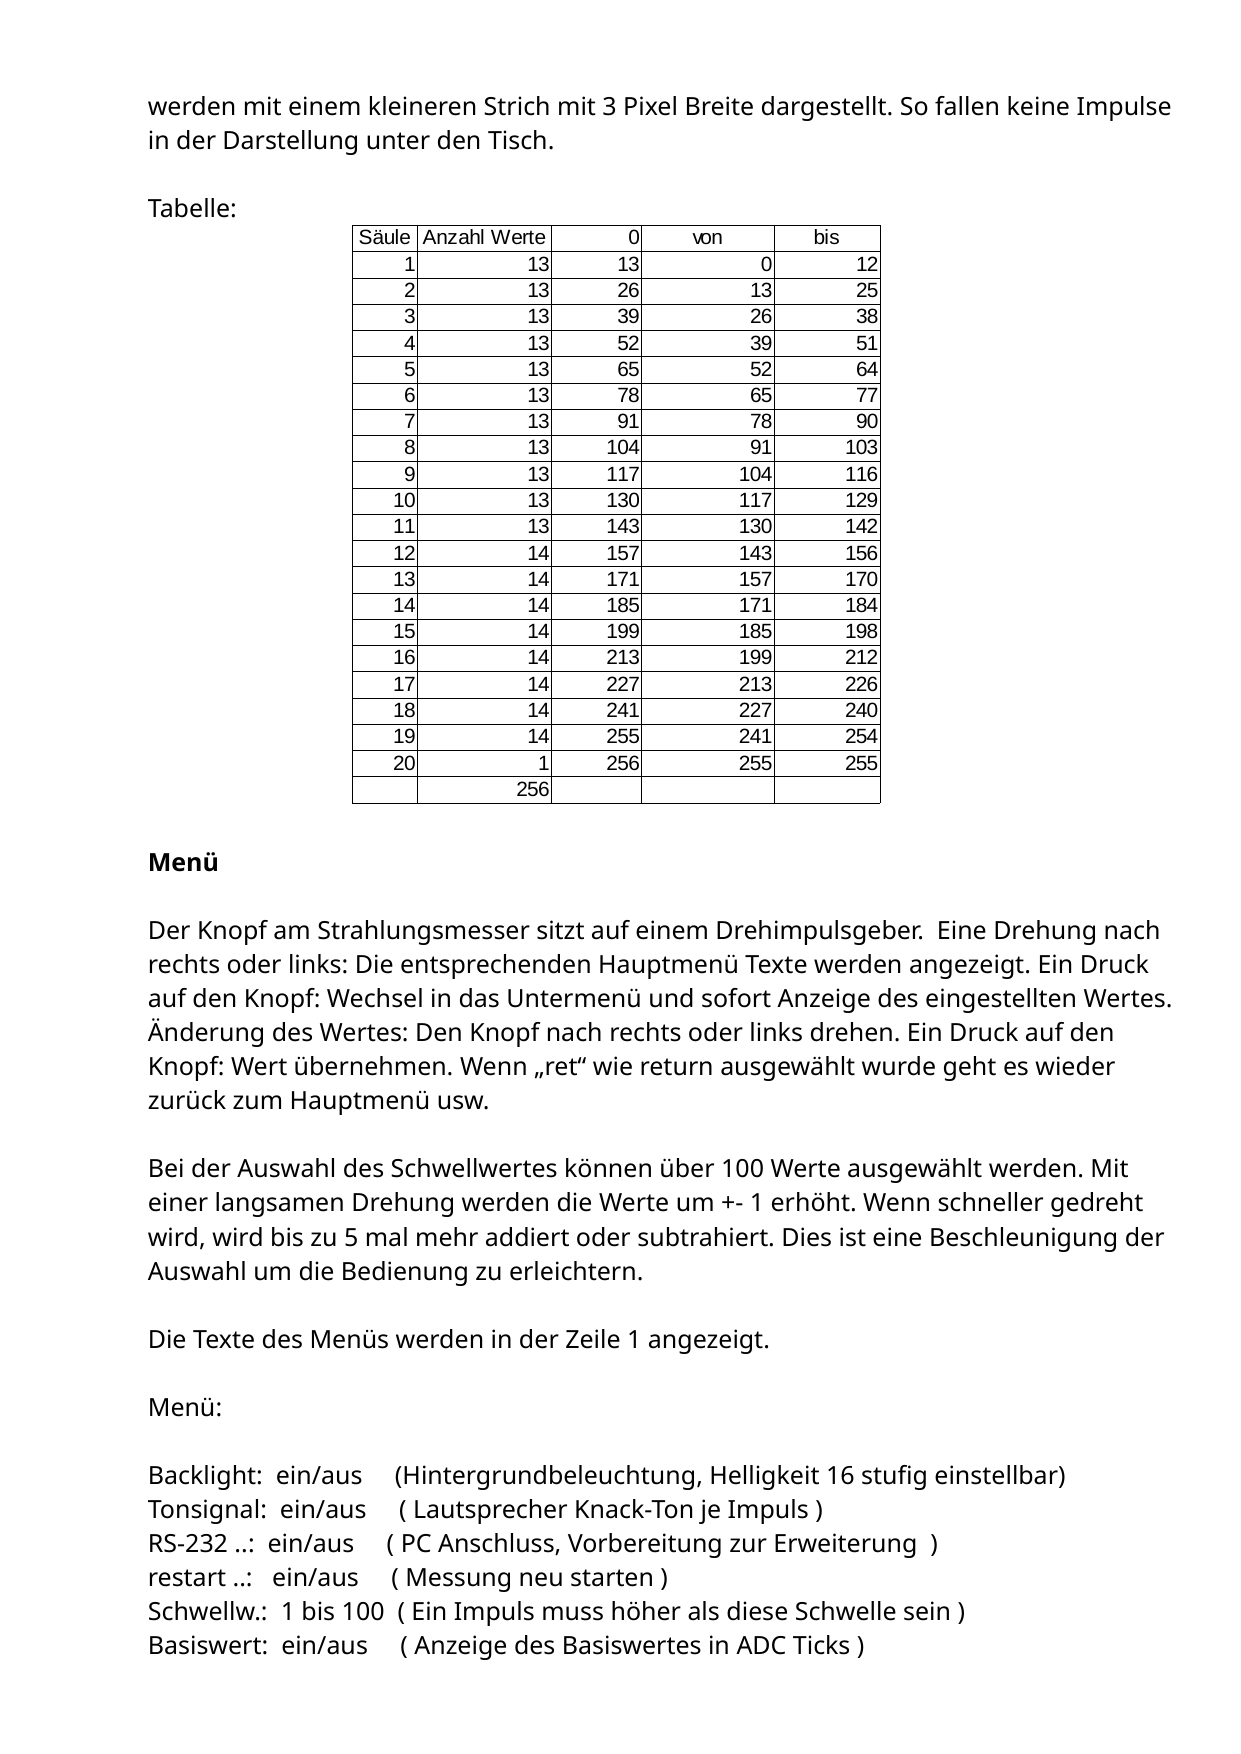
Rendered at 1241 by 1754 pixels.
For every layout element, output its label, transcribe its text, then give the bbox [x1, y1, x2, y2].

text Die Texte des Menüs werden in der Zeile 1 angezeigt. [148, 1321, 1181, 1355]
text restart ..: ein/aus ( Messung neu starten ) [148, 1560, 1181, 1594]
text Tonsignal: ein/aus ( Lautsprecher Knack-Ton je Impuls ) [148, 1492, 1181, 1526]
text Der Knopf am Strahlungsmesser sitzt auf einem Drehimpulsgeber. Eine Drehung nach rechts oder links: Die entsprechenden Hauptmenü Texte werden angezeigt. Ein Druck auf den Knopf: Wechsel in das Untermenü und sofort Anzeige des eingestellten Wertes. Änderung des Wertes: Den Knopf nach rechts oder links drehen. Ein Druck auf den Knopf: Wert übernehmen. Wenn „ret“ wie return ausgewählt wurde geht es wieder zurück zum Hauptmenü usw. [148, 913, 1181, 1117]
text Basiswert: ein/aus ( Anzeige des Basiswertes in ADC Ticks ) [148, 1628, 1181, 1662]
text Menü: [148, 1389, 1181, 1423]
text Menü [148, 844, 1181, 878]
text Tabelle: [148, 191, 1181, 225]
text Backlight: ein/aus (Hintergrundbeleuchtung, Helligkeit 16 stufig einstellbar) [148, 1458, 1181, 1492]
text RS-232 ..: ein/aus ( PC Anschluss, Vorbereitung zur Erweiterung ) [148, 1526, 1181, 1560]
text Bei der Auswahl des Schwellwertes können über 100 Werte ausgewählt werden. Mit einer langsamen Drehung werden die Werte um +- 1 erhöht. Wenn schneller gedreht wird, wird bis zu 5 mal mehr addiert oder subtrahiert. Dies ist eine Beschleunigung der Auswahl um die Bedienung zu erleichtern. [148, 1151, 1181, 1287]
text werden mit einem kleineren Strich mit 3 Pixel Breite dargestellt. So fallen keine Impulse in der Darstellung unter den Tisch. [148, 88, 1181, 157]
text Schwellw.: 1 bis 100 ( Ein Impuls muss höher als diese Schwelle sein ) [148, 1594, 1181, 1628]
